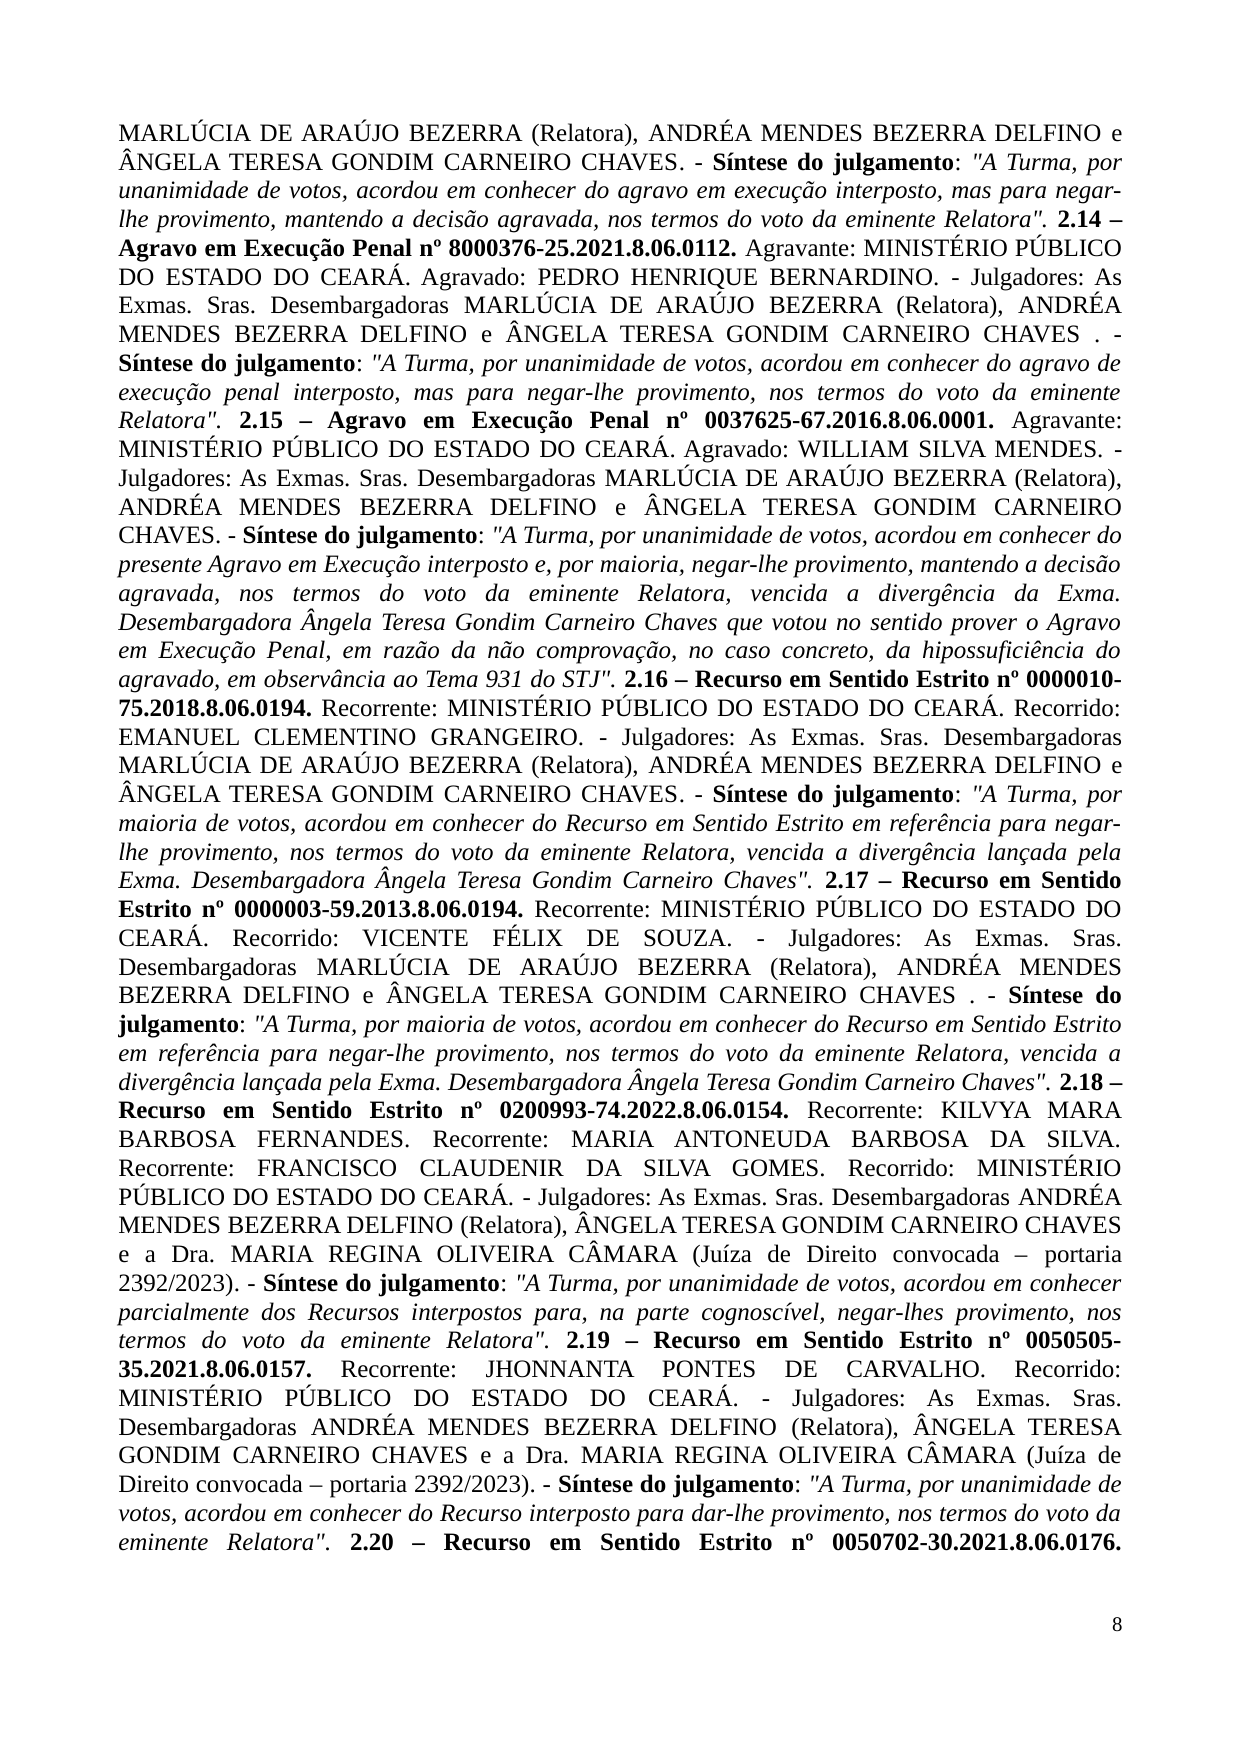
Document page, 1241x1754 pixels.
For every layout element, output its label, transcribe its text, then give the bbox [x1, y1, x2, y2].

text MARLÚCIA DE ARAÚJO BEZERRA (Relatora), ANDRÉA MENDES BEZERRA DELFINO e ÂNGELA TERESA GONDIM CARNEIRO CHAVES. - Síntese do julgamento: "A Turma, por unanimidade de votos, acordou em conhecer do agravo em execução interposto, mas para negar-lhe provimento, mantendo a decisão agravada, nos termos do voto da eminente Relatora". 2.14 – Agravo em Execução Penal nº 8000376-25.2021.8.06.0112. Agravante: MINISTÉRIO PÚBLICO DO ESTADO DO CEARÁ. Agravado: PEDRO HENRIQUE BERNARDINO. - Julgadores: As Exmas. Sras. Desembargadoras MARLÚCIA DE ARAÚJO BEZERRA (Relatora), ANDRÉA MENDES BEZERRA DELFINO e ÂNGELA TERESA GONDIM CARNEIRO CHAVES . - Síntese do julgamento: "A Turma, por unanimidade de votos, acordou em conhecer do agravo de execução penal interposto, mas para negar-lhe provimento, nos termos do voto da eminente Relatora". 2.15 – Agravo em Execução Penal nº 0037625-67.2016.8.06.0001. Agravante: MINISTÉRIO PÚBLICO DO ESTADO DO CEARÁ. Agravado: WILLIAM SILVA MENDES. - Julgadores: As Exmas. Sras. Desembargadoras MARLÚCIA DE ARAÚJO BEZERRA (Relatora), ANDRÉA MENDES BEZERRA DELFINO e ÂNGELA TERESA GONDIM CARNEIRO CHAVES. - Síntese do julgamento: "A Turma, por unanimidade de votos, acordou em conhecer do presente Agravo em Execução interposto e, por maioria, negar-lhe provimento, mantendo a decisão agravada, nos termos do voto da eminente Relatora, vencida a divergência da Exma. Desembargadora Ângela Teresa Gondim Carneiro Chaves que votou no sentido prover o Agravo em Execução Penal, em razão da não comprovação, no caso concreto, da hipossuficiência do agravado, em observância ao Tema 931 do STJ". 2.16 – Recurso em Sentido Estrito nº 0000010-75.2018.8.06.0194. Recorrente: MINISTÉRIO PÚBLICO DO ESTADO DO CEARÁ. Recorrido: EMANUEL CLEMENTINO GRANGEIRO. - Julgadores: As Exmas. Sras. Desembargadoras MARLÚCIA DE ARAÚJO BEZERRA (Relatora), ANDRÉA MENDES BEZERRA DELFINO e ÂNGELA TERESA GONDIM CARNEIRO CHAVES. - Síntese do julgamento: "A Turma, por maioria de votos, acordou em conhecer do Recurso em Sentido Estrito em referência para negar-lhe provimento, nos termos do voto da eminente Relatora, vencida a divergência lançada pela Exma. Desembargadora Ângela Teresa Gondim Carneiro Chaves". 2.17 – Recurso em Sentido Estrito nº 0000003-59.2013.8.06.0194. Recorrente: MINISTÉRIO PÚBLICO DO ESTADO DO CEARÁ. Recorrido: VICENTE FÉLIX DE SOUZA. - Julgadores: As Exmas. Sras. Desembargadoras MARLÚCIA DE ARAÚJO BEZERRA (Relatora), ANDRÉA MENDES BEZERRA DELFINO e ÂNGELA TERESA GONDIM CARNEIRO CHAVES . - Síntese do julgamento: "A Turma, por maioria de votos, acordou em conhecer do Recurso em Sentido Estrito em referência para negar-lhe provimento, nos termos do voto da eminente Relatora, vencida a divergência lançada pela Exma. Desembargadora Ângela Teresa Gondim Carneiro Chaves". 2.18 – Recurso em Sentido Estrito nº 0200993-74.2022.8.06.0154. Recorrente: KILVYA MARA BARBOSA FERNANDES. Recorrente: MARIA ANTONEUDA BARBOSA DA SILVA. Recorrente: FRANCISCO CLAUDENIR DA SILVA GOMES. Recorrido: MINISTÉRIO PÚBLICO DO ESTADO DO CEARÁ. - Julgadores: As Exmas. Sras. Desembargadoras ANDRÉA MENDES BEZERRA DELFINO (Relatora), ÂNGELA TERESA GONDIM CARNEIRO CHAVES e a Dra. MARIA REGINA OLIVEIRA CÂMARA (Juíza de Direito convocada – portaria 2392/2023). - Síntese do julgamento: "A Turma, por unanimidade de votos, acordou em conhecer parcialmente dos Recursos interpostos para, na parte cognoscível, negar-lhes provimento, nos termos do voto da eminente Relatora". 2.19 – Recurso em Sentido Estrito nº 0050505-35.2021.8.06.0157. Recorrente: JHONNANTA PONTES DE CARVALHO. Recorrido: MINISTÉRIO PÚBLICO DO ESTADO DO CEARÁ. - Julgadores: As Exmas. Sras. Desembargadoras ANDRÉA MENDES BEZERRA DELFINO (Relatora), ÂNGELA TERESA GONDIM CARNEIRO CHAVES e a Dra. MARIA REGINA OLIVEIRA CÂMARA (Juíza de Direito convocada – portaria 2392/2023). - Síntese do julgamento: "A Turma, por unanimidade de votos, acordou em conhecer do Recurso interposto para dar-lhe provimento, nos termos do voto da eminente Relatora". 2.20 – Recurso em Sentido Estrito nº 0050702-30.2021.8.06.0176. [118, 118, 1122, 1556]
